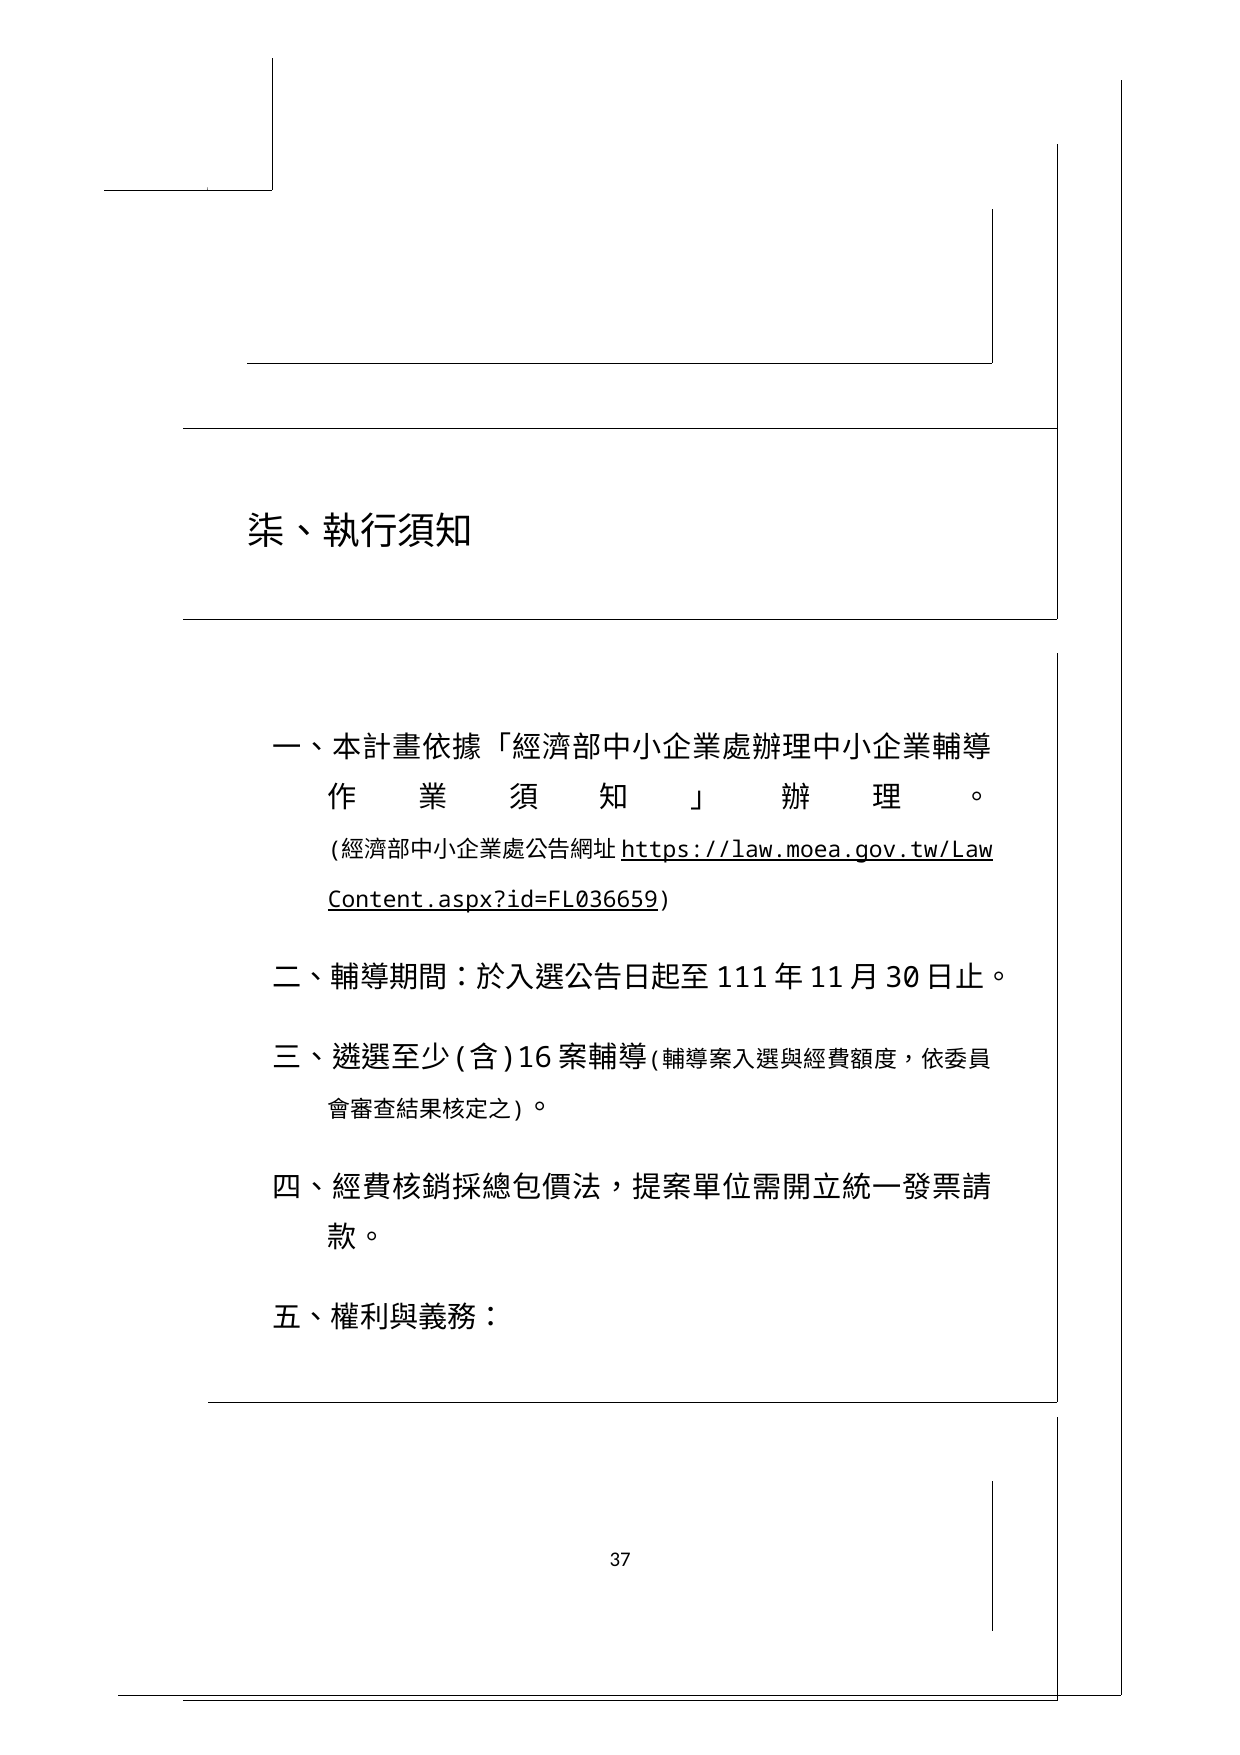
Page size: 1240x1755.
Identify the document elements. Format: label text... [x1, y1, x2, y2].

text 二、輔導期間：於入選公告日起至111年11月30日止。 [208, 883, 1057, 963]
text 三、遴選至少(含)16案輔導(輔導案入選與經費額度，依委員會審查結果核定之)。 [208, 963, 1057, 1093]
text 一、本計畫依據「經濟部中小企業處辦理中小企業輔導作業須知」辦理。 (經濟部中小企業處公告網址https://law.moea.gov.tw/LawContent.aspx?id=FL036659) [208, 653, 1057, 883]
subtitle 柒、執行須知 [183, 440, 1057, 619]
text 五、權利與義務： [208, 1223, 1057, 1402]
text 四、經費核銷採總包價法，提案單位需開立統一發票請款。 [208, 1093, 1057, 1223]
